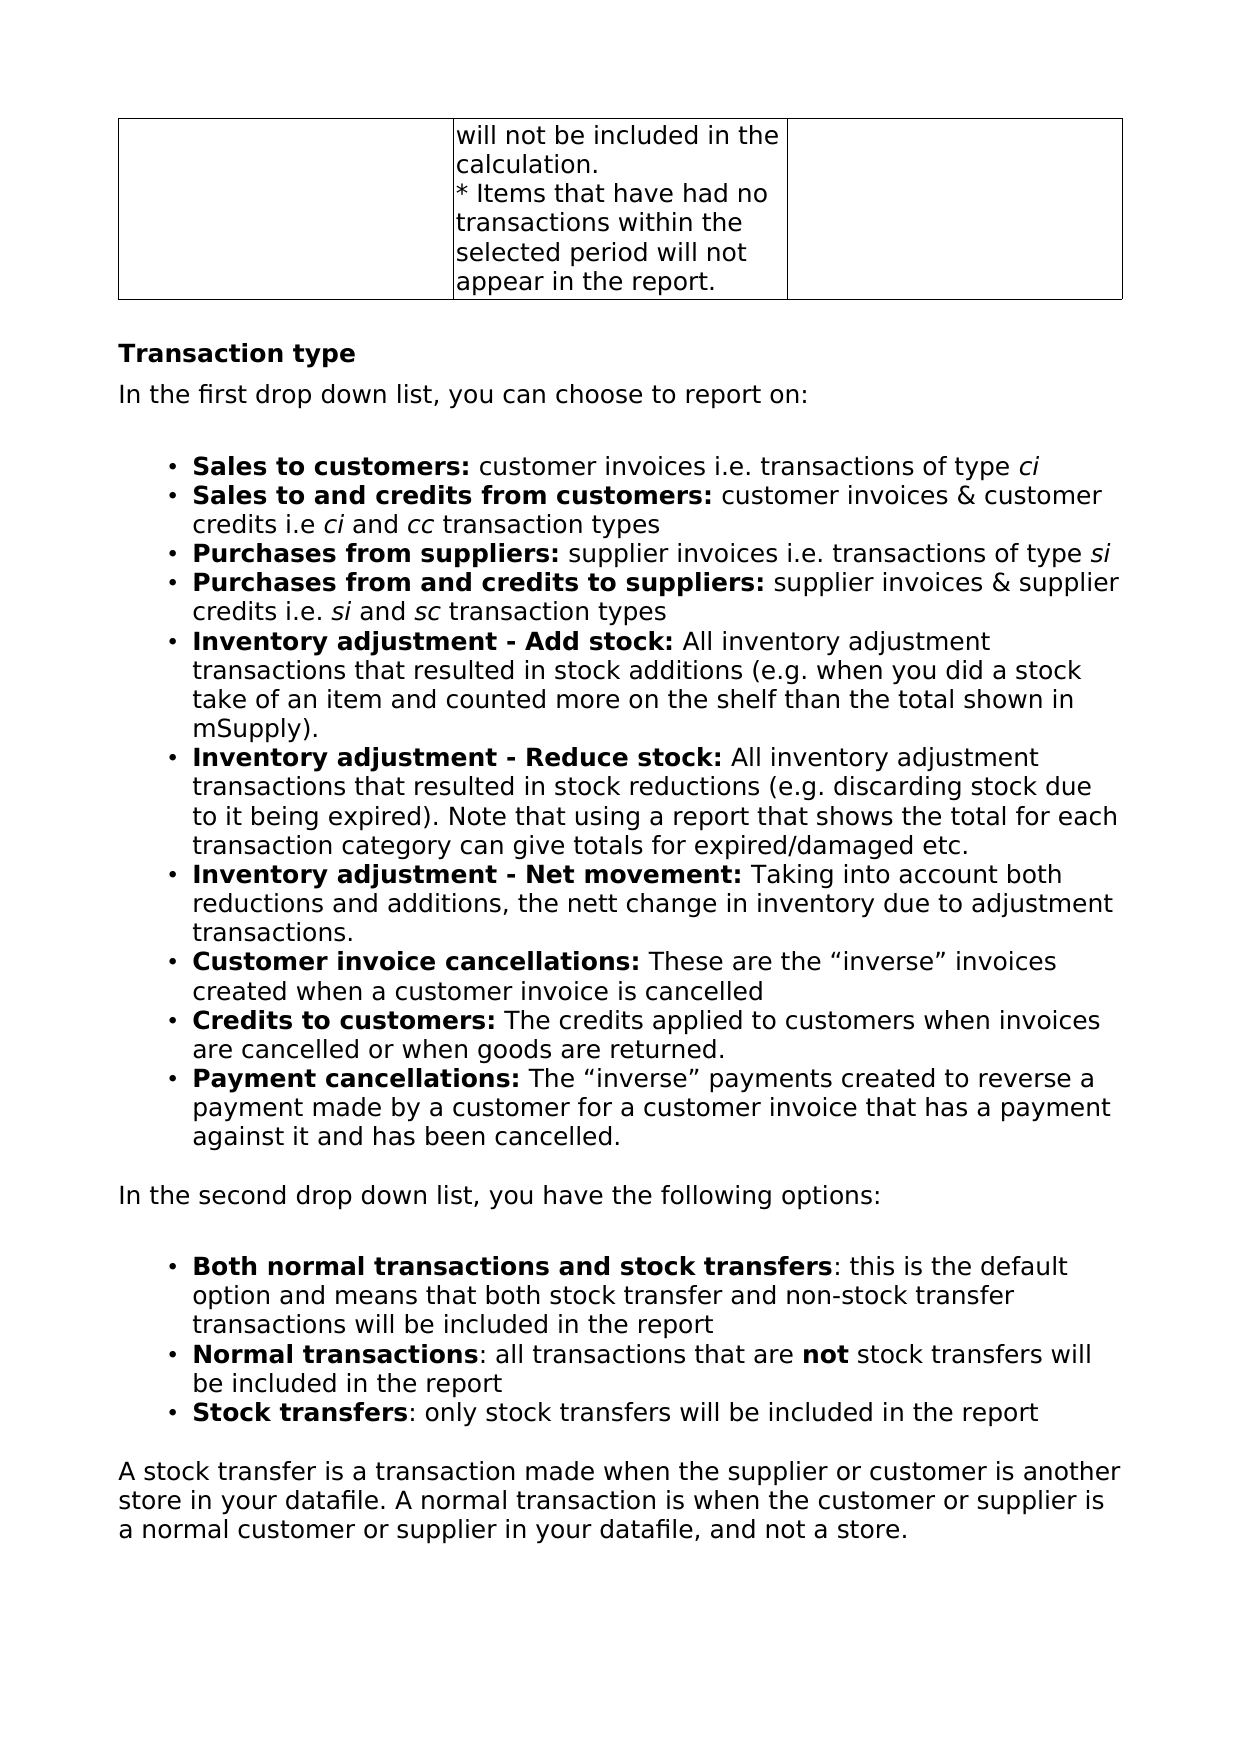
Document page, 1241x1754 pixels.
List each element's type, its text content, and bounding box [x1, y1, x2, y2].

list Inventory adjustment - Reduce stock: All inventory adjustment transactions that resulted in stock reductions (e.g. discarding stock due to it being expired). Note that using a report that shows the total for each transaction category can give totals for expired/damaged etc. [177, 743, 1122, 860]
list Stock transfers: only stock transfers will be included in the report [177, 1398, 1122, 1427]
list Sales to and credits from customers: customer invoices & customer credits i.e ci and cc transaction types [177, 481, 1122, 539]
list Credits to customers: The credits applied to customers when invoices are cancelled or when goods are returned. [177, 1006, 1122, 1064]
text In the second drop down list, you have the following options: [118, 1181, 1122, 1210]
list Inventory adjustment - Net movement: Taking into account both reductions and additions, the nett change in inventory due to adjustment transactions. [177, 860, 1122, 948]
table_cell [788, 119, 1122, 299]
list Customer invoice cancellations: These are the “inverse” invoices created when a customer invoice is cancelled [177, 948, 1122, 1006]
list Normal transactions: all transactions that are not stock transfers will be included in the report [177, 1340, 1122, 1398]
list Purchases from suppliers: supplier invoices i.e. transactions of type si [177, 539, 1122, 568]
table_cell will not be included in the calculation. * Items that have had no transactions within the selected period will not appear in the report. [454, 119, 787, 299]
list Payment cancellations: The “inverse” payments created to reverse a payment made by a customer for a customer invoice that has a payment against it and has been cancelled. [177, 1064, 1122, 1152]
table_cell [119, 119, 453, 299]
list Both normal transactions and stock transfers: this is the default option and means that both stock transfer and non-stock transfer transactions will be included in the report [177, 1252, 1122, 1340]
list Purchases from and credits to suppliers: supplier invoices & supplier credits i.e. si and sc transaction types [177, 568, 1122, 627]
text A stock transfer is a transaction made when the supplier or customer is another store in your datafile. A normal transaction is when the customer or supplier is a normal customer or supplier in your datafile, and not a store. [118, 1457, 1122, 1544]
subtitle Transaction type [118, 339, 1122, 368]
text In the first drop down list, you can choose to report on: [118, 381, 1122, 410]
list Sales to customers: customer invoices i.e. transactions of type ci [177, 452, 1122, 481]
list Inventory adjustment - Add stock: All inventory adjustment transactions that resulted in stock additions (e.g. when you did a stock take of an item and counted more on the shelf than the total shown in mSupply). [177, 627, 1122, 743]
